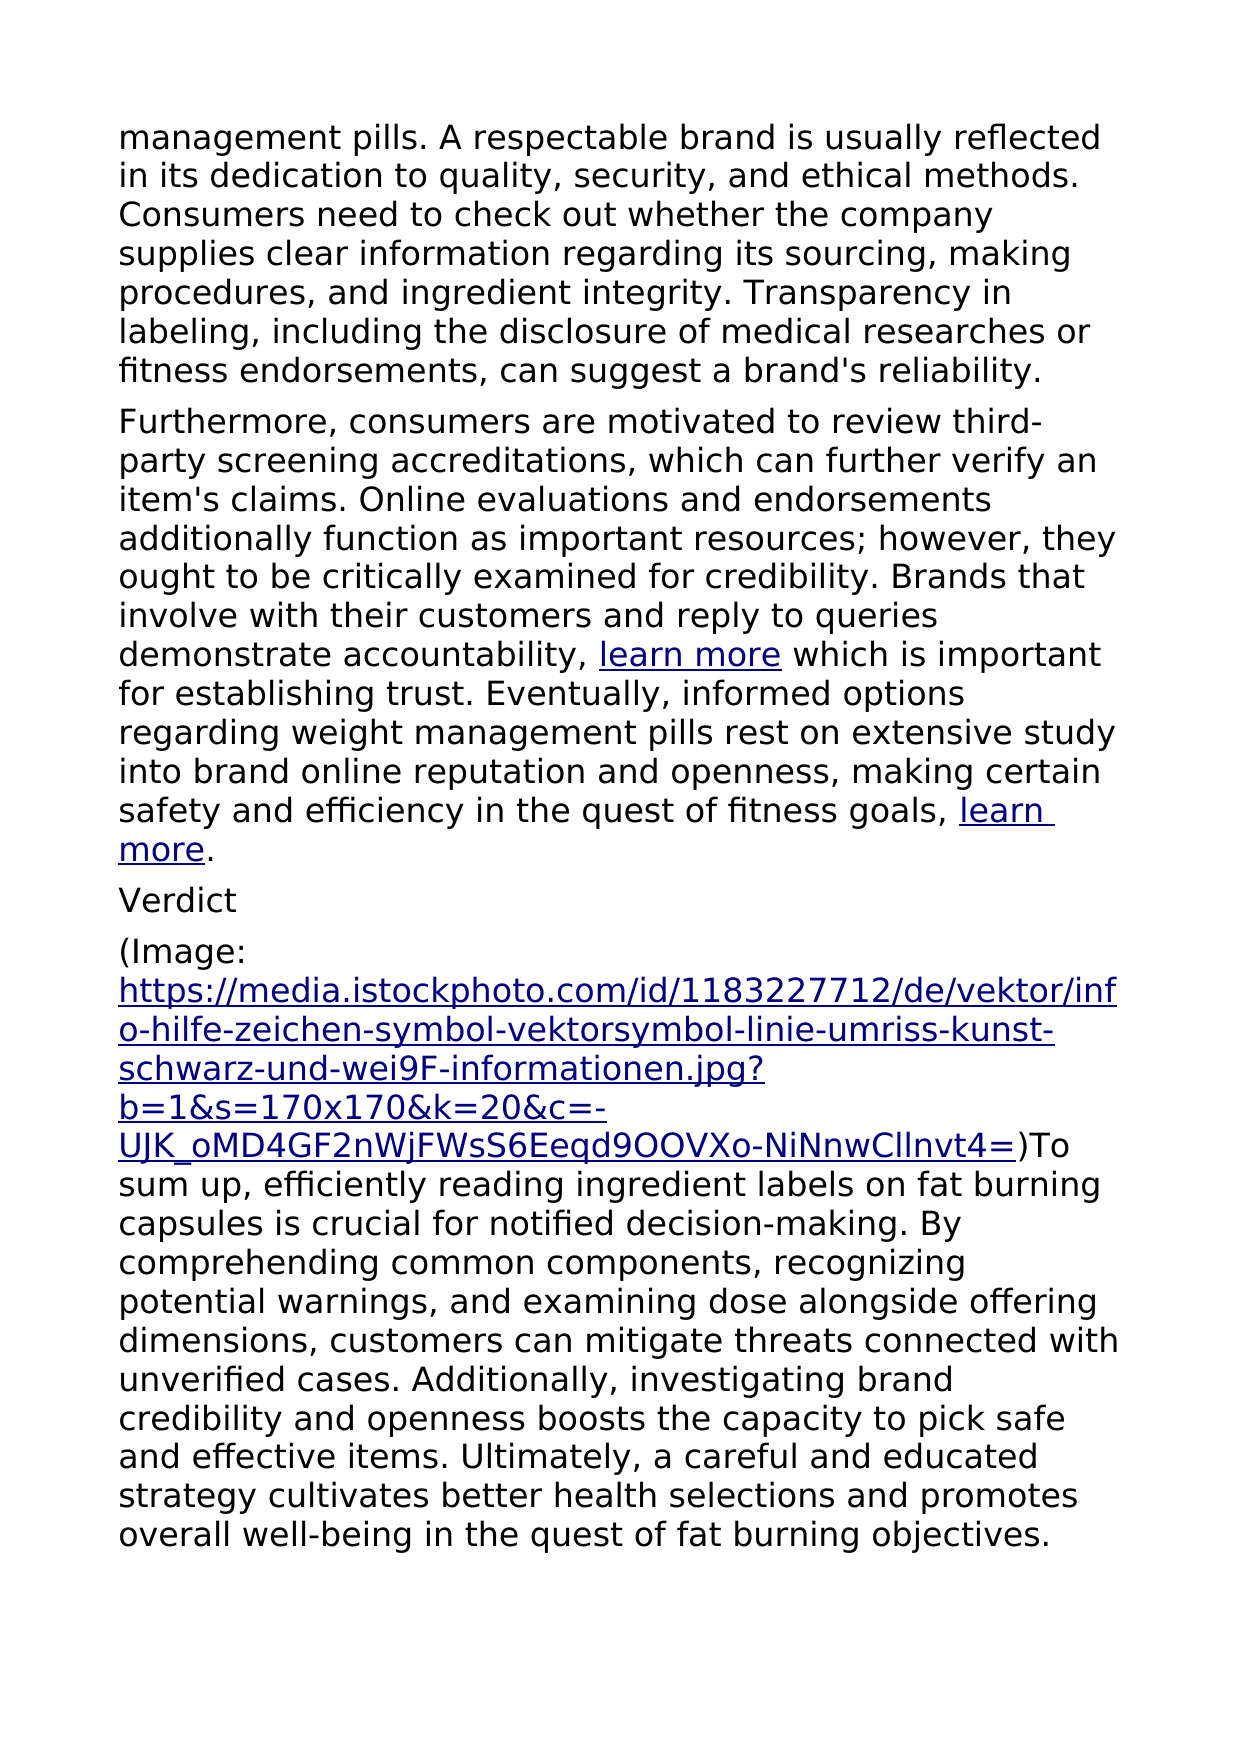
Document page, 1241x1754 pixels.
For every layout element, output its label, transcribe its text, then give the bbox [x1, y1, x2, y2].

text Furthermore, consumers are motivated to review third-party screening accreditations, which can further verify an item's claims. Online evaluations and endorsements additionally function as important resources; however, they ought to be critically examined for credibility. Brands that involve with their customers and reply to queries demonstrate accountability, learn more which is important for establishing trust. Eventually, informed options regarding weight management pills rest on extensive study into brand online reputation and openness, making certain safety and efficiency in the quest of fitness goals, learn more. [118, 403, 1122, 869]
text (Image: https://media.istockphoto.com/id/1183227712/de/vektor/info-hilfe-zeichen-symbol-vektorsymbol-linie-umriss-kunst-schwarz-und-wei9F-informationen.jpg?b=1&s=170x170&k=20&c=-UJK_oMD4GF2nWjFWsS6Eeqd9OOVXo-NiNnwCllnvt4=)To sum up, efficiently reading ingredient labels on fat burning capsules is crucial for notified decision-making. By comprehending common components, recognizing potential warnings, and examining dose alongside offering dimensions, customers can mitigate threats connected with unverified cases. Additionally, investigating brand credibility and openness boosts the capacity to pick safe and effective items. Ultimately, a careful and educated strategy cultivates better health selections and promotes overall well-being in the quest of fat burning objectives. [118, 933, 1122, 1554]
text Verdict [118, 881, 1122, 920]
text [118, 1567, 1122, 1606]
text management pills. A respectable brand is usually reflected in its dedication to quality, security, and ethical methods. Consumers need to check out whether the company supplies clear information regarding its sourcing, making procedures, and ingredient integrity. Transparency in labeling, including the disclosure of medical researches or fitness endorsements, can suggest a brand's reliability. [118, 118, 1122, 390]
